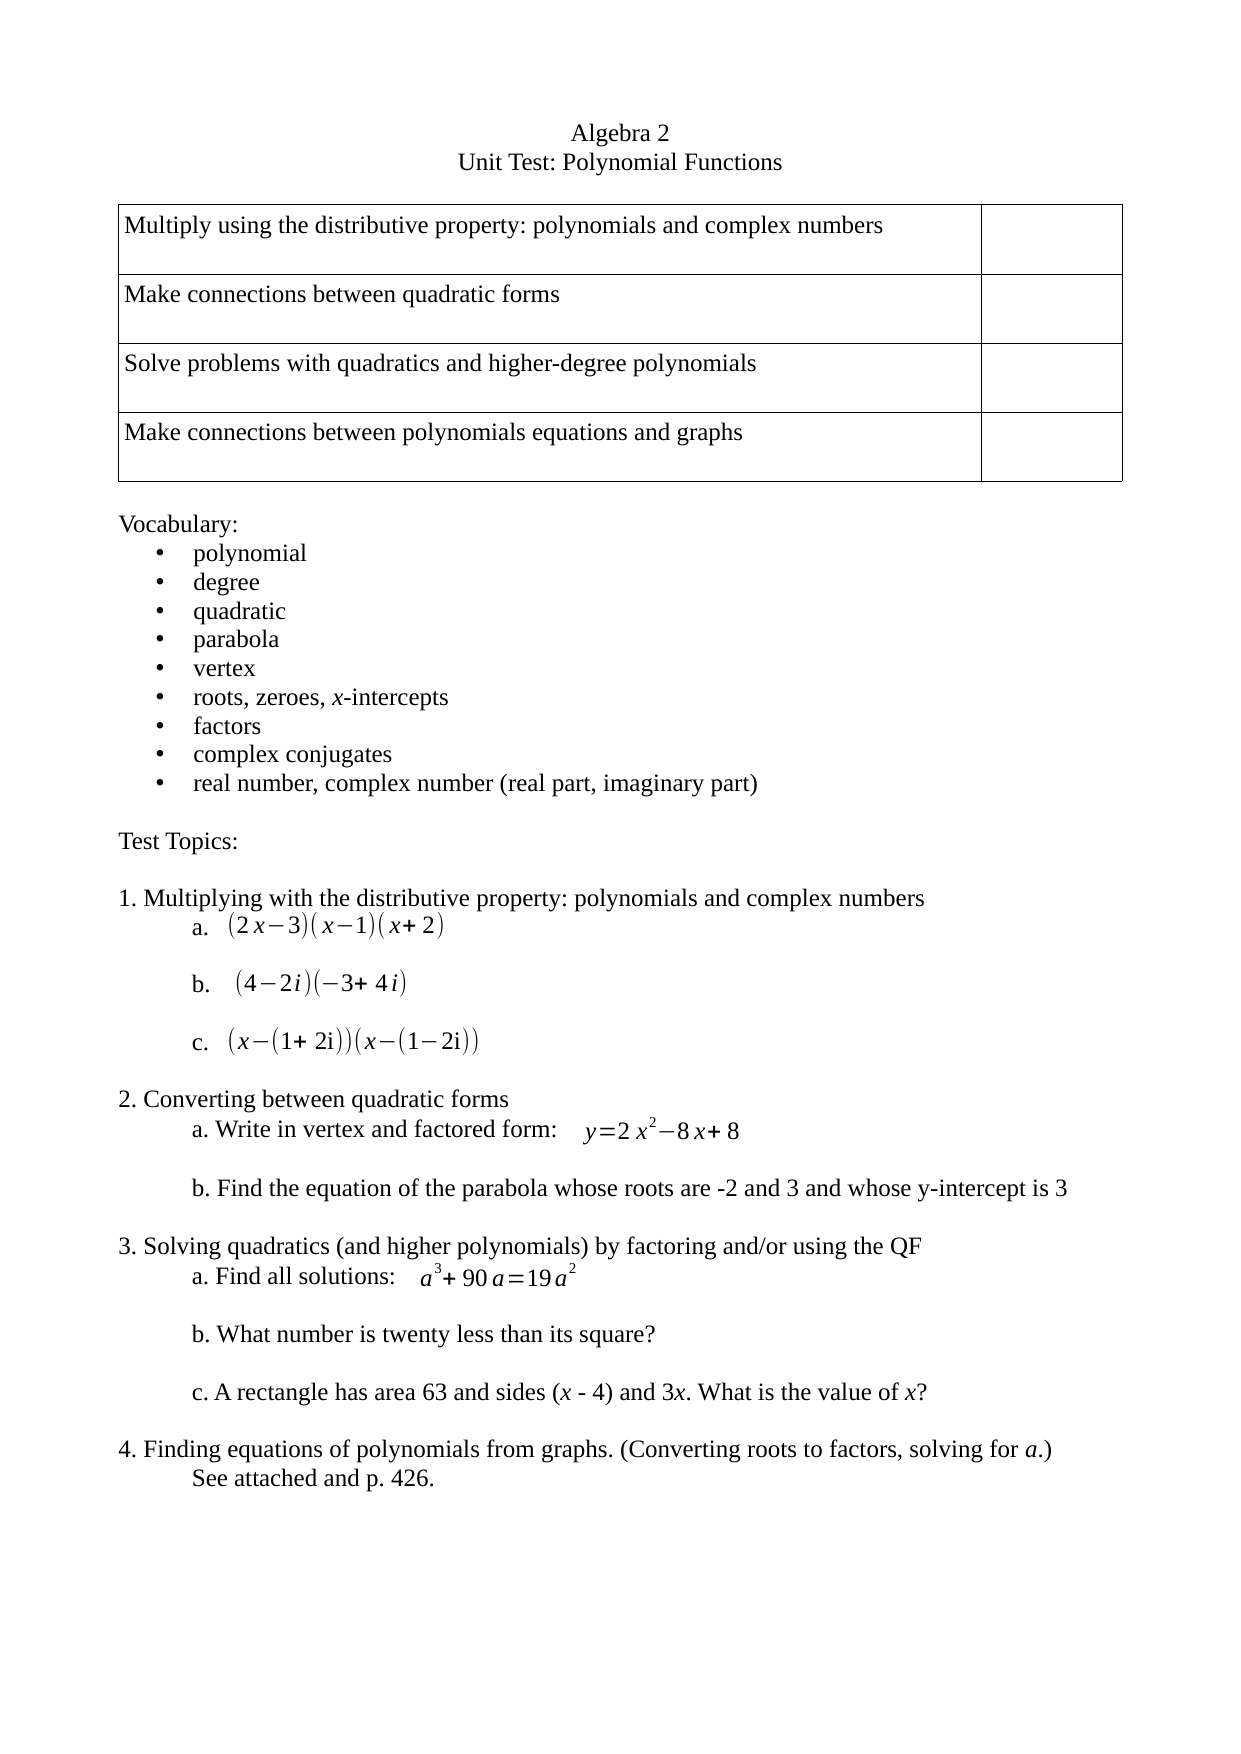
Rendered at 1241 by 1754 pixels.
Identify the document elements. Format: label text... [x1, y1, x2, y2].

text See attached and p. 426. [118, 1463, 1122, 1492]
table_cell Make connections between polynomials equations and graphs [119, 413, 981, 481]
text b. What number is twenty less than its square? [118, 1319, 1122, 1348]
text a. Find all solutions: [118, 1259, 1122, 1291]
table_header Multiply using the distributive property: polynomials and complex numbers [119, 205, 981, 273]
list real number, complex number (real part, imaginary part) [156, 768, 1122, 797]
text b. Find the equation of the parabola whose roots are -2 and 3 and whose y-intercept is 3 [118, 1173, 1122, 1202]
text Algebra 2 [118, 118, 1122, 147]
list factors [156, 711, 1122, 739]
list complex conjugates [156, 739, 1122, 768]
table_cell Make connections between quadratic forms [119, 275, 981, 342]
list vertex [156, 653, 1122, 682]
text c. A rectangle has area 63 and sides (x - 4) and 3x. What is the value of x? [118, 1377, 1122, 1406]
text 3. Solving quadratics (and higher polynomials) by factoring and/or using the QF [118, 1231, 1122, 1259]
list degree [156, 567, 1122, 596]
list polynomial [156, 538, 1122, 567]
table_cell [982, 413, 1122, 481]
list roots, zeroes, x-intercepts [156, 682, 1122, 711]
text a. [118, 912, 1122, 941]
text b. [118, 969, 1122, 998]
text c. [118, 1027, 1122, 1056]
text a. Write in vertex and factored form: [118, 1113, 1122, 1144]
table_cell [982, 344, 1122, 412]
table_header [982, 205, 1122, 273]
text Unit Test: Polynomial Functions [118, 147, 1122, 176]
text 1. Multiplying with the distributive property: polynomials and complex numbers [118, 883, 1122, 912]
text 4. Finding equations of polynomials from graphs. (Converting roots to factors, solving for a.) [118, 1434, 1122, 1463]
text Test Topics: [118, 826, 1122, 854]
list quadratic [156, 596, 1122, 624]
text Vocabulary: [118, 509, 1122, 538]
text 2. Converting between quadratic forms [118, 1084, 1122, 1113]
list parabola [156, 624, 1122, 653]
table_cell Solve problems with quadratics and higher-degree polynomials [119, 344, 981, 412]
table_cell [982, 275, 1122, 342]
